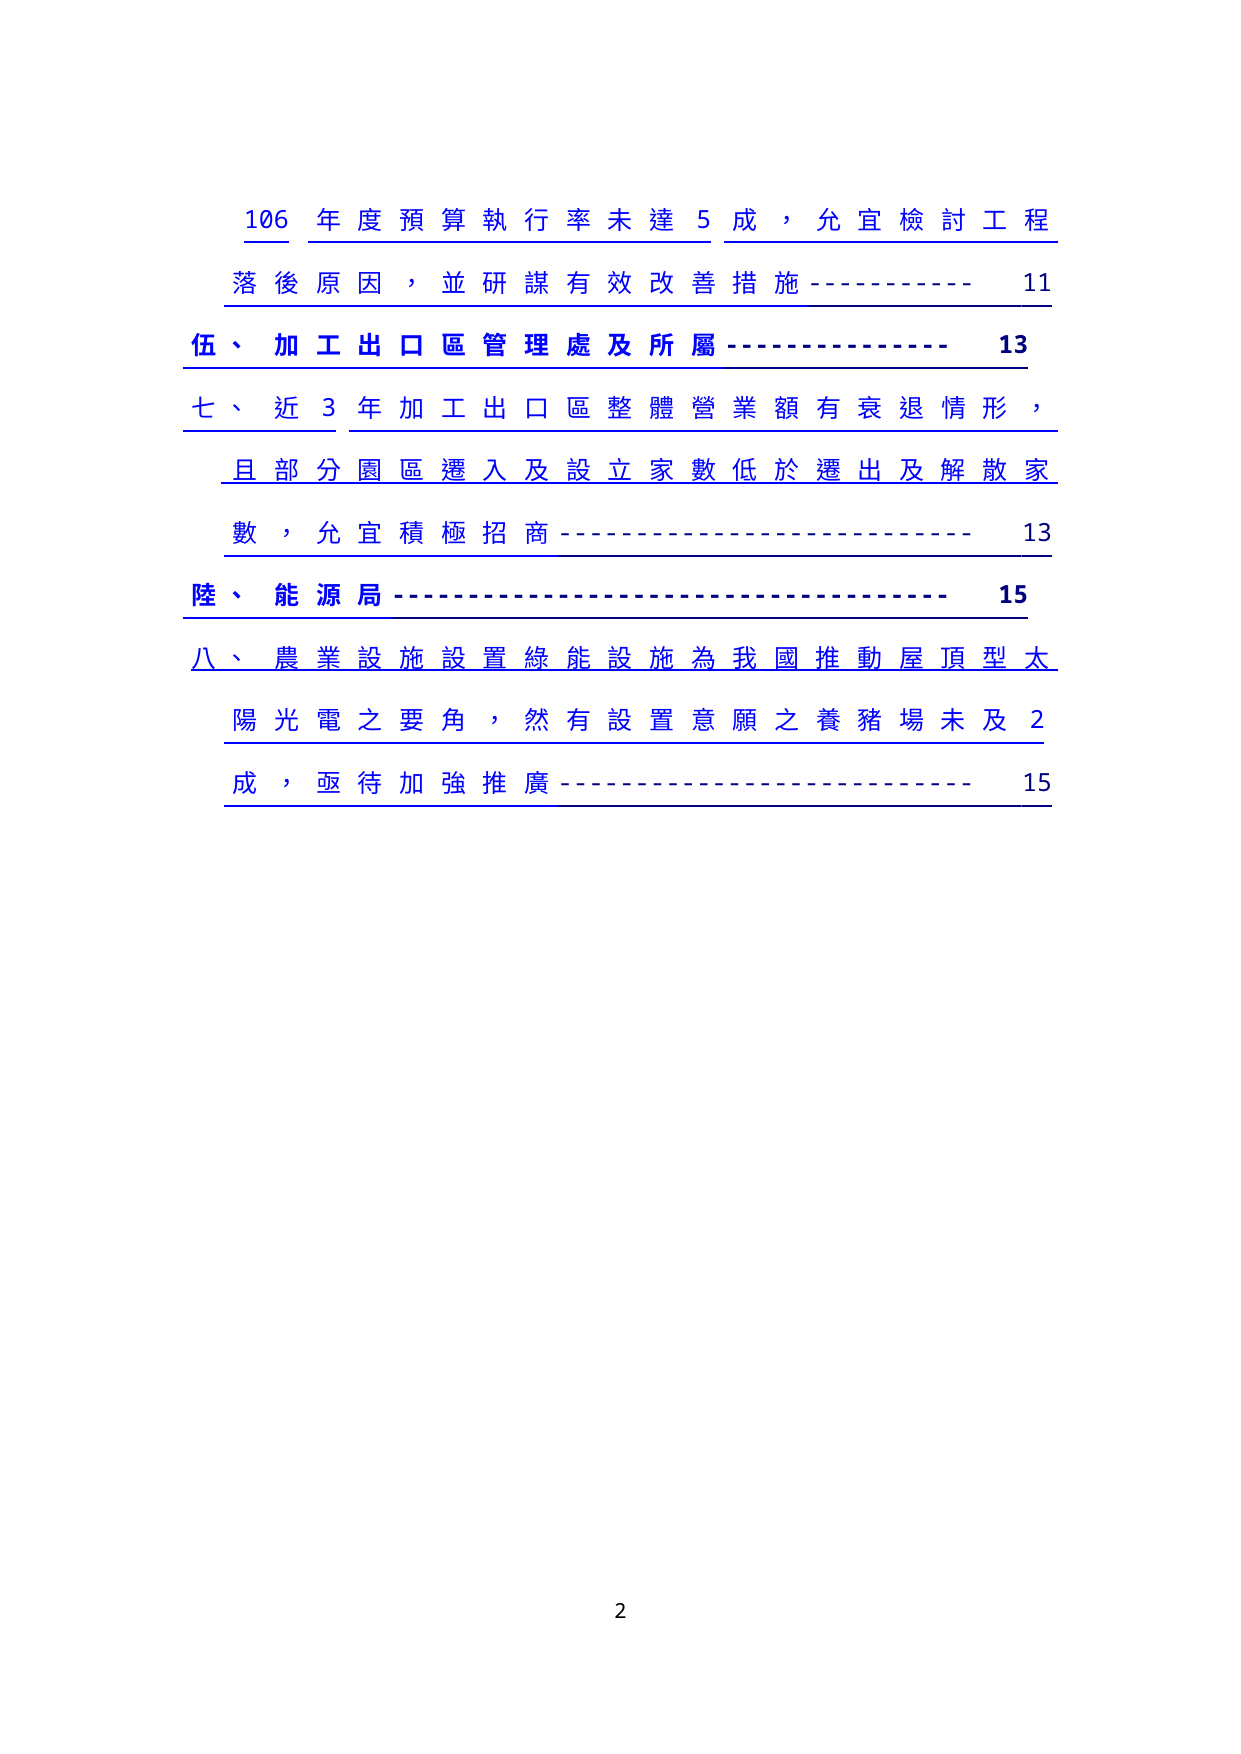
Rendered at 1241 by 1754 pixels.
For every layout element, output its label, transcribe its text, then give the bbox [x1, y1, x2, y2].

text 陸、能源局 15 [183, 552, 1034, 615]
text 八、農業設施設置綠能設施為我國推動屋頂型太陽光電之要角，然有設置意願之養豬場未及2成，亟待加強推廣 15 [183, 615, 1058, 802]
text 106年度預算執行率未達5成，允宜檢討工程落後原因，並研謀有效改善措施 11 [183, 177, 1058, 302]
text 伍、加工出口區管理處及所屬 13 [183, 302, 1034, 365]
text 七、近3年加工出口區整體營業額有衰退情形，且部分園區遷入及設立家數低於遷出及解散家數，允宜積極招商 13 [183, 365, 1058, 552]
